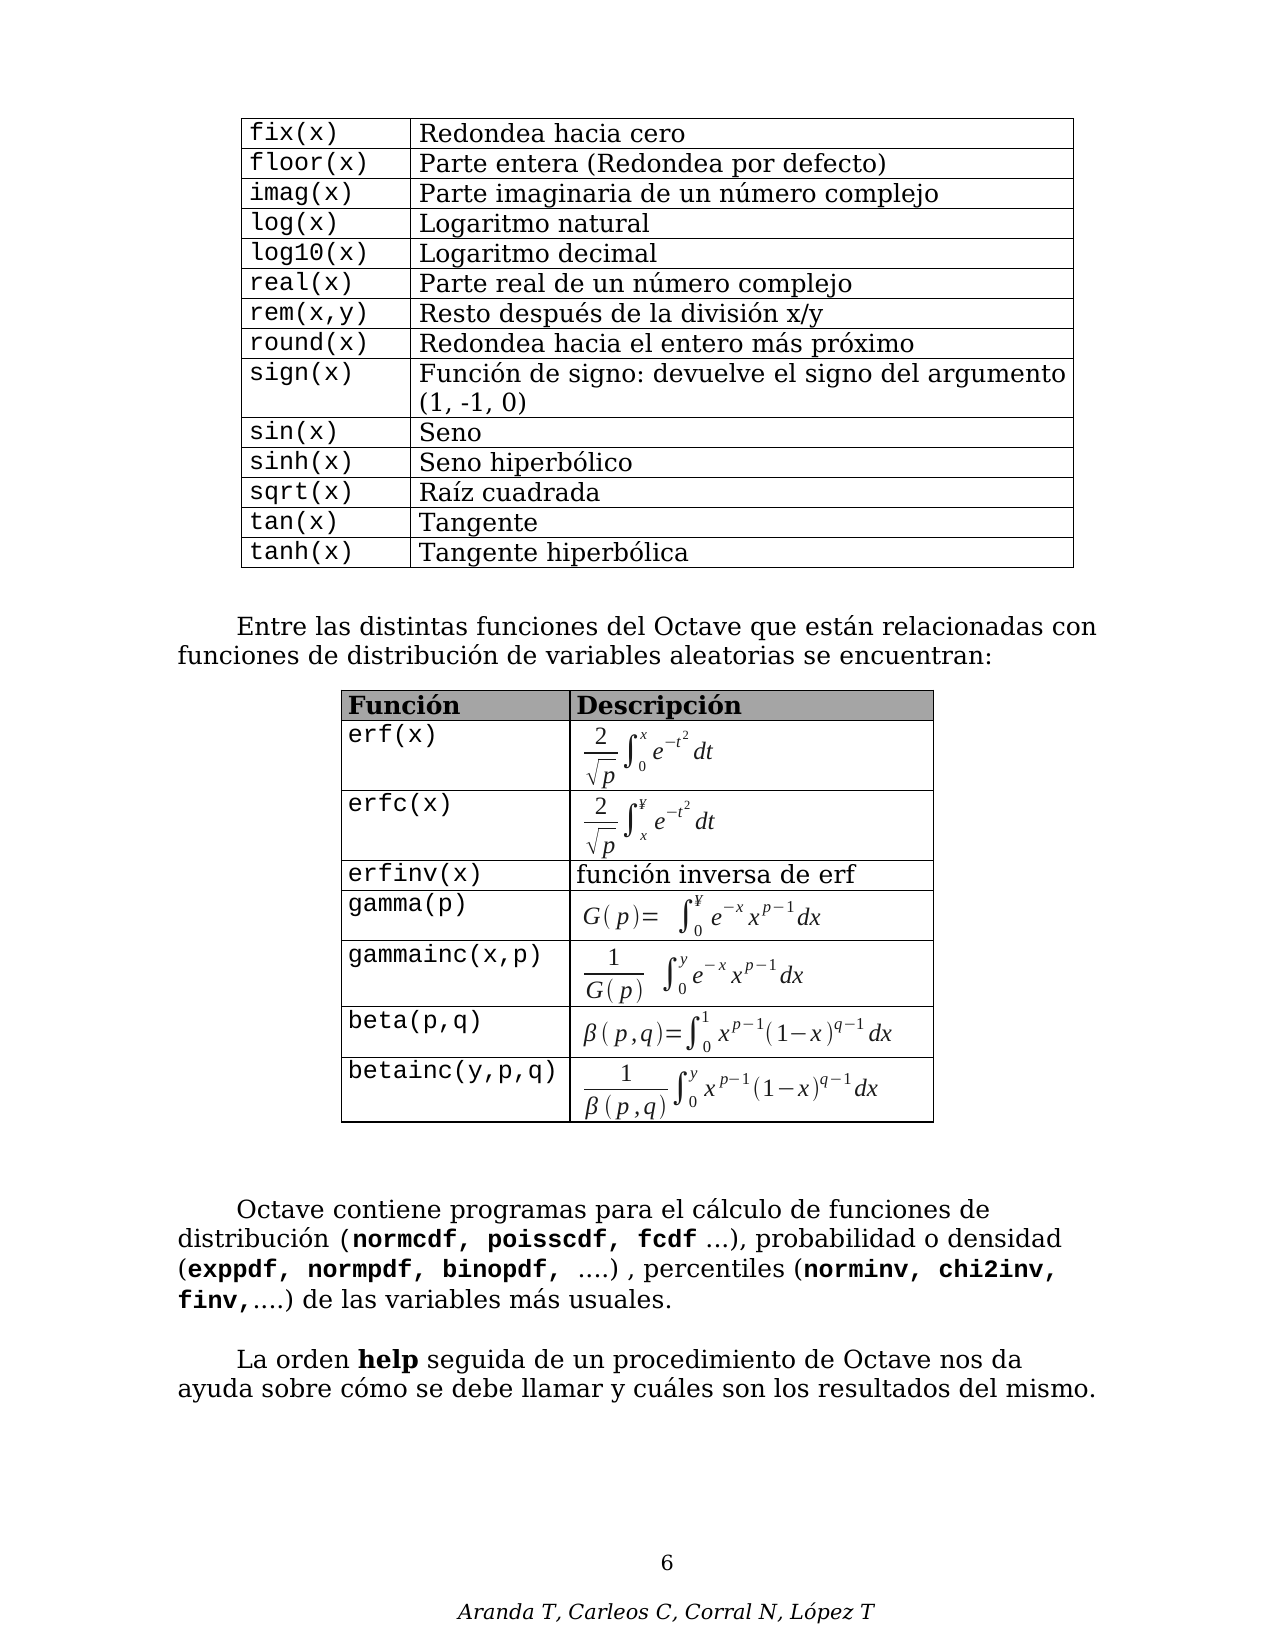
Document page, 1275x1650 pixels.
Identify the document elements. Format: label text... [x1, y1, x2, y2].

text Entre las distintas funciones del Octave que están relacionadas con funciones de distribución de variables aleatorias se encuentran: [177, 612, 1098, 670]
table_cell rem(x,y) [242, 299, 410, 328]
table_cell Tangente hiperbólica [411, 538, 1073, 567]
table_cell Logaritmo natural [411, 209, 1073, 238]
table_cell Resto después de la división x/y [411, 299, 1073, 328]
table_cell Redondea hacia cero [411, 119, 1073, 148]
table_cell [571, 891, 933, 940]
table_cell función inversa de erf [571, 861, 933, 889]
table_cell Raíz cuadrada [411, 478, 1073, 507]
table_cell Parte entera (Redondea por defecto) [411, 149, 1073, 178]
table_header Función [342, 691, 569, 720]
table_cell Función de signo: devuelve el signo del argumento (1, -1, 0) [411, 359, 1073, 417]
table_cell Redondea hacia el entero más próximo [411, 329, 1073, 358]
table_cell sinh(x) [242, 448, 410, 477]
table_cell Tangente [411, 508, 1073, 537]
table_cell [571, 721, 933, 790]
table_cell erfinv(x) [342, 861, 569, 889]
table_cell log(x) [242, 209, 410, 238]
table_cell sin(x) [242, 418, 410, 447]
table_cell round(x) [242, 329, 410, 358]
table_cell erfc(x) [342, 791, 569, 859]
table_cell sqrt(x) [242, 478, 410, 507]
table_cell gamma(p) [342, 891, 569, 940]
table_cell real(x) [242, 269, 410, 298]
table_cell erf(x) [342, 721, 569, 790]
table_cell [571, 791, 933, 859]
table_cell Seno hiperbólico [411, 448, 1073, 477]
table_cell [571, 1058, 933, 1121]
table_cell tanh(x) [242, 538, 410, 567]
table_cell tan(x) [242, 508, 410, 537]
table_cell imag(x) [242, 179, 410, 208]
table_cell fix(x) [242, 119, 410, 148]
table_cell sign(x) [242, 359, 410, 417]
table_cell gammainc(x,p) [342, 941, 569, 1006]
table_cell Parte real de un número complejo [411, 269, 1073, 298]
table_cell [571, 941, 933, 1006]
text Octave contiene programas para el cálculo de funciones de distribución (normcdf, poisscdf, fcdf ...), probabilidad o densidad (exppdf, normpdf, binopdf, ....) , percentiles (norminv, chi2inv, finv,....) de las variables más usuales. [177, 1195, 1098, 1316]
text La orden help seguida de un procedimiento de Octave nos da ayuda sobre cómo se debe llamar y cuáles son los resultados del mismo. [177, 1345, 1098, 1403]
table_cell [571, 1007, 933, 1057]
table_cell Parte imaginaria de un número complejo [411, 179, 1073, 208]
table_cell betainc(y,p,q) [342, 1058, 569, 1121]
table_cell Seno [411, 418, 1073, 447]
table_cell Logaritmo decimal [411, 239, 1073, 268]
table_header Descripción [571, 691, 933, 720]
table_cell floor(x) [242, 149, 410, 178]
table_cell beta(p,q) [342, 1007, 569, 1057]
table_cell log10(x) [242, 239, 410, 268]
